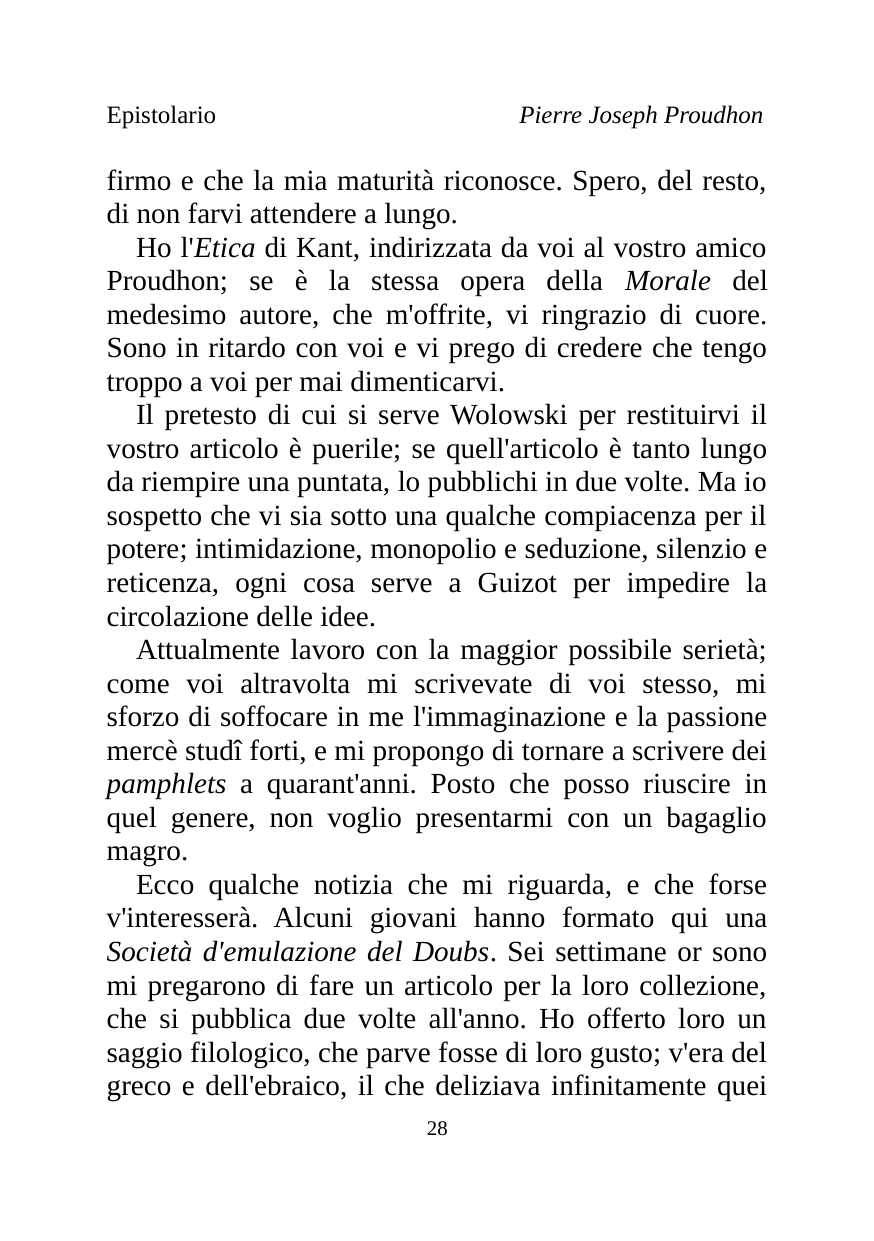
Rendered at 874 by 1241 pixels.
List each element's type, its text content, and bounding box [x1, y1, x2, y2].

text Il pretesto di cui si serve Wolowski per restituirvi il vostro articolo è puerile; se quell'articolo è tanto lungo da riempire una puntata, lo pubblichi in due volte. Ma io sospetto che vi sia sotto una qualche compiacenza per il potere; intimidazione, monopolio e seduzione, silenzio e reticenza, ogni cosa serve a Guizot per impedire la circolazione delle idee. [106, 397, 768, 632]
text Attualmente lavoro con la maggior possibile serietà; come voi altravolta mi scrivevate di voi stesso, mi sforzo di soffocare in me l'immaginazione e la passione mercè studî forti, e mi propongo di tornare a scrivere dei pamphlets a quarant'anni. Posto che posso riuscire in quel genere, non voglio presentarmi con un bagaglio magro. [106, 632, 768, 867]
text firmo e che la mia maturità riconosce. Spero, del resto, di non farvi attendere a lungo. [106, 163, 768, 230]
text Ecco qualche notizia che mi riguarda, e che forse v'interesserà. Alcuni giovani hanno formato qui una Società d'emulazione del Doubs. Sei settimane or sono mi pregarono di fare un articolo per la loro collezione, che si pubblica due volte all'anno. Ho offerto loro un saggio filologico, che parve fosse di loro gusto; v'era del greco e dell'ebraico, il che deliziava infinitamente quei [106, 867, 768, 1102]
text Ho l'Etica di Kant, indirizzata da voi al vostro amico Proudhon; se è la stessa opera della Morale del medesimo autore, che m'offrite, vi ringrazio di cuore. Sono in ritardo con voi e vi prego di credere che tengo troppo a voi per mai dimenticarvi. [106, 230, 768, 397]
